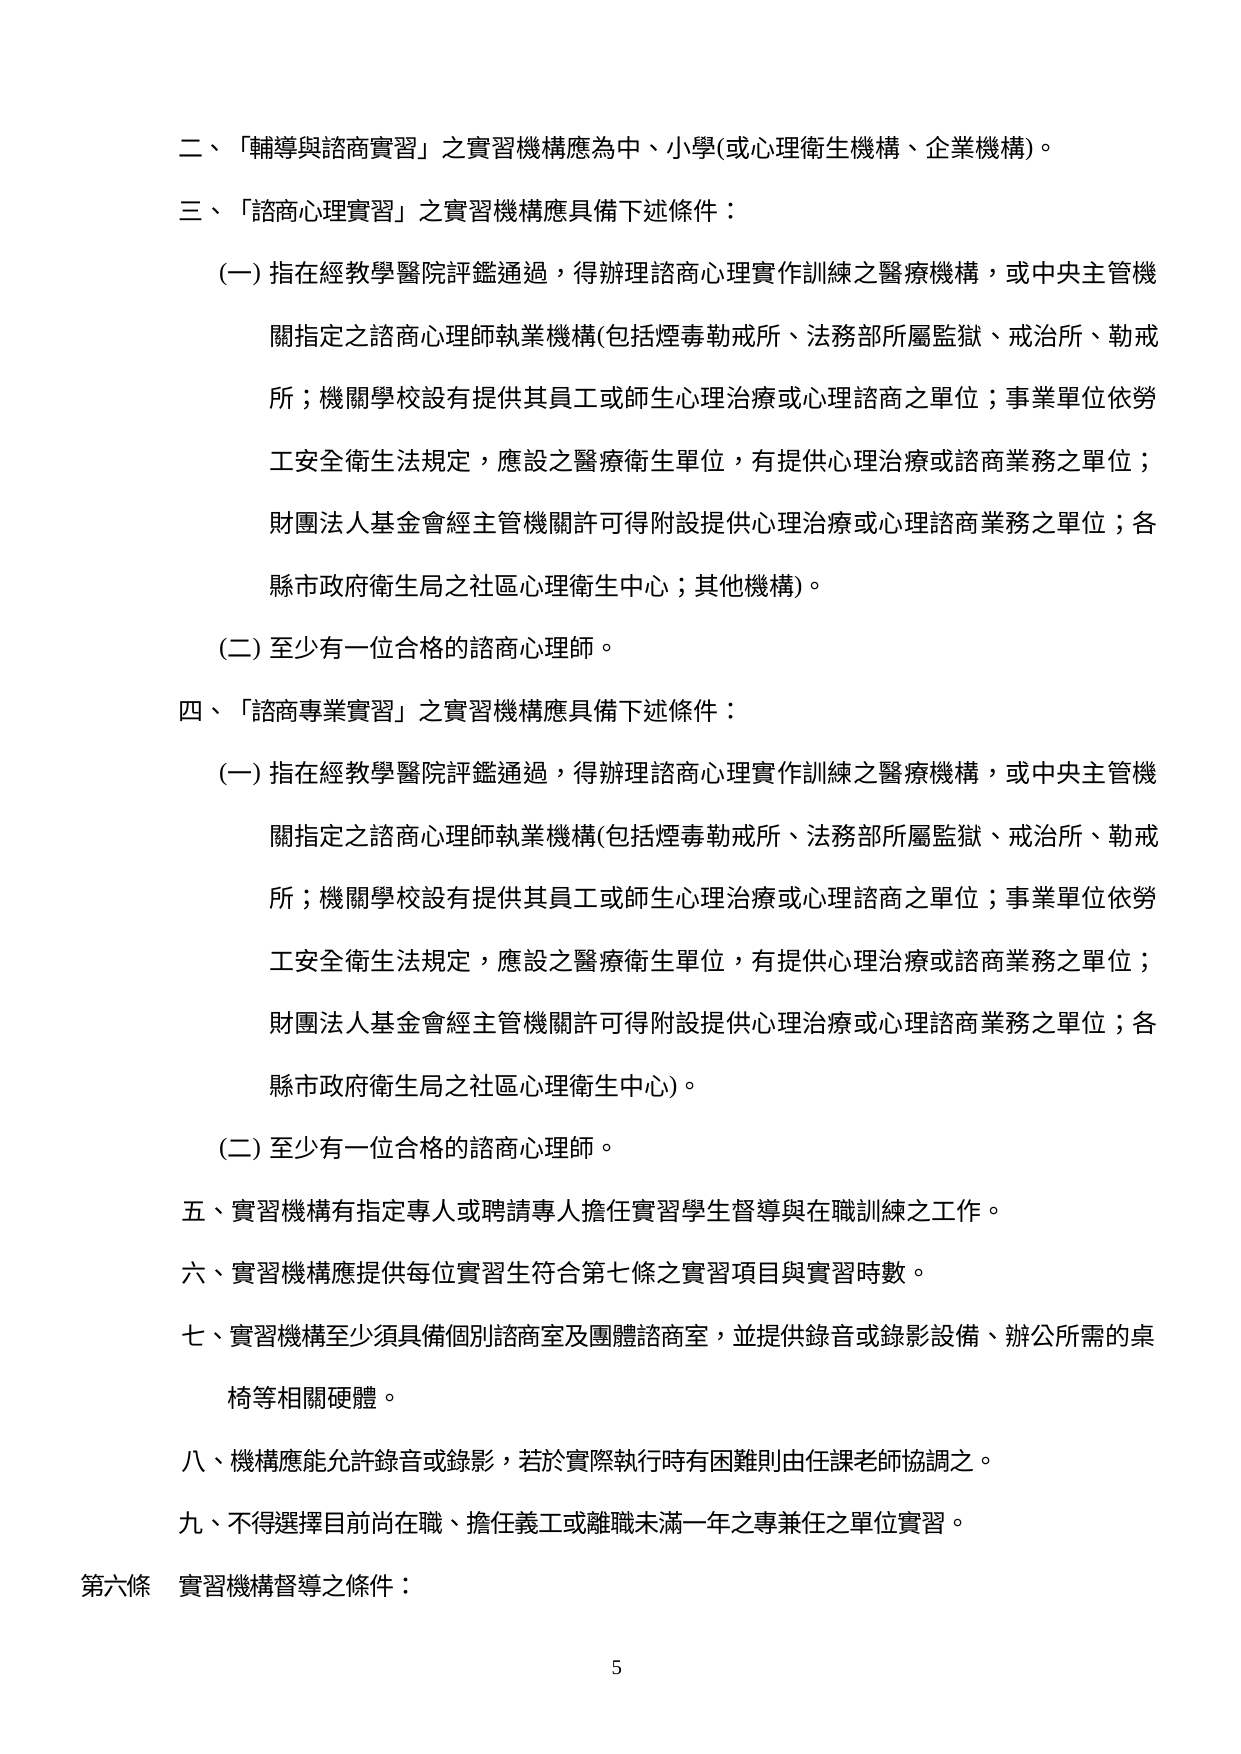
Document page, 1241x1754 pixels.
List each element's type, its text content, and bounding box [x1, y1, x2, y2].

table_cell 第六條 [69, 1543, 170, 1605]
table_cell 二、「輔導與諮商實習」之實習機構應為中、小學(或心理衛生機構、企業機構)。 三、「諮商心理實習」之實習機構應具備下述條件： (一) 指在經教學醫院評鑑通過，得辦理諮商心理實作訓練之醫療機構，或中央主管機關指定之諮商心理師執業機構(包括煙毒勒戒所、法務部所屬監獄、戒治所、勒戒所；機關學校設有提供其員工或師生心理治療或心理諮商之單位；事業單位依勞工安全衛生法規定，應設之醫療衛生單位，有提供心理治療或諮商業務之單位；財團法人基金會經主管機關許可得附設提供心理治療或心理諮商業務之單位；各縣市政府衛生局之社區心理衛生中心；其他機構)。 (二) 至少有一位合格的諮商心理師。 四、「諮商專業實習」之實習機構應具備下述條件： (一) 指在經教學醫院評鑑通過，得辦理諮商心理實作訓練之醫療機構，或中央主管機關指定之諮商心理師執業機構(包括煙毒勒戒所、法務部所屬監獄、戒治所、勒戒所；機關學校設有提供其員工或師生心理治療或心理諮商之單位；事業單位依勞工安全衛生法規定，應設之醫療衛生單位，有提供心理治療或諮商業務之單位；財團法人基金會經主管機關許可得附設提供心理治療或心理諮商業務之單位；各縣市政府衛生局之社區心理衛生中心)。 (二) 至少有一位合格的諮商心理師。 五、實習機構有指定專人或聘請專人擔任實習學生督導與在職訓練之工作。 六、實習機構應提供每位實習生符合第七條之實習項目與實習時數。 七、實習機構至少須具備個別諮商室及團體諮商室，並提供錄音或錄影設備、辦公所需的桌椅等相關硬體。 八、機構應能允許錄音或錄影，若於實際執行時有困難則由任課老師協調之。 九、不得選擇目前尚在職、擔任義工或離職未滿一年之專兼任之單位實習。 [170, 105, 1171, 1543]
table_cell 實習機構督導之條件： [170, 1543, 1171, 1605]
table_cell [69, 105, 170, 1543]
